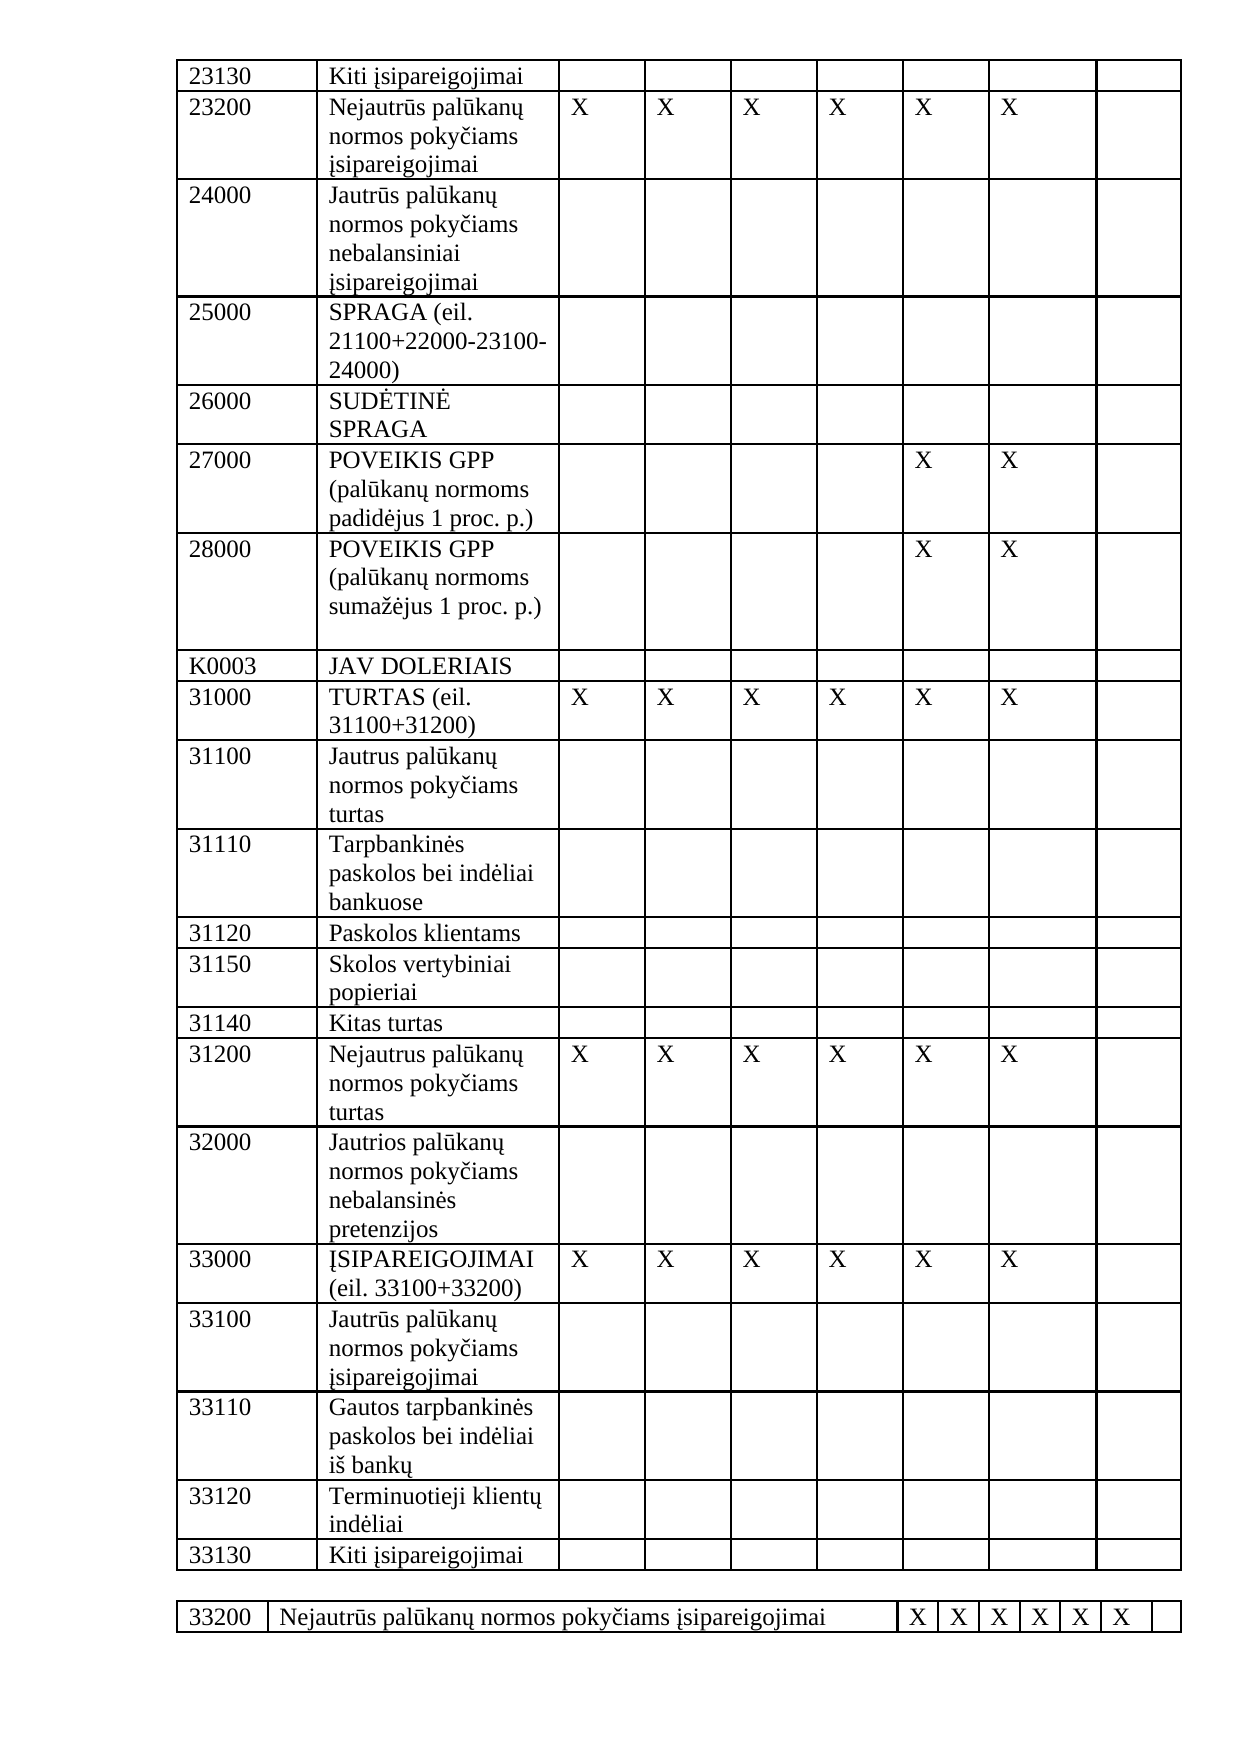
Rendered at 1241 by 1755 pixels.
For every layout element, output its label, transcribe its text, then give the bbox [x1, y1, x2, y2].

table_cell [990, 1540, 1095, 1569]
table_cell 31110 [178, 830, 316, 916]
table_cell [560, 1481, 644, 1538]
table_cell SPRAGA (eil. 21100+22000-23100-24000) [318, 298, 558, 384]
table_cell 31120 [178, 918, 316, 947]
table_cell [646, 830, 730, 916]
table_cell [560, 1008, 644, 1037]
table_cell X [904, 1039, 988, 1125]
table_cell [904, 1008, 988, 1037]
table_cell X [904, 92, 988, 178]
table_cell X [646, 92, 730, 178]
table_cell [990, 830, 1095, 916]
table_cell X [990, 1039, 1095, 1125]
table_cell [560, 534, 644, 649]
table_cell [1098, 1039, 1180, 1125]
table_cell [818, 1393, 902, 1479]
table_cell [1098, 1393, 1180, 1479]
table_cell [732, 445, 816, 532]
table_cell [990, 1008, 1095, 1037]
table_cell [732, 61, 816, 90]
table_cell [904, 949, 988, 1006]
table_cell X [732, 1039, 816, 1125]
table_cell [560, 1540, 644, 1569]
table_cell [818, 918, 902, 947]
table_cell Kiti įsipareigojimai [318, 61, 558, 90]
table_cell X [560, 92, 644, 178]
table_cell 25000 [178, 298, 316, 384]
table_cell [732, 386, 816, 443]
table_cell [818, 445, 902, 532]
table_cell Tarpbankinės paskolos bei indėliai bankuose [318, 830, 558, 916]
table_cell [990, 918, 1095, 947]
table_cell [732, 1304, 816, 1390]
table_cell [990, 61, 1095, 90]
table_cell [560, 445, 644, 532]
table_cell X [818, 1039, 902, 1125]
table_cell [818, 830, 902, 916]
table_cell [560, 741, 644, 827]
table_cell 23200 [178, 92, 316, 178]
table_cell X [990, 682, 1095, 739]
table_cell [732, 918, 816, 947]
table_cell [1098, 445, 1180, 532]
table_cell [560, 918, 644, 947]
table_cell 33110 [178, 1393, 316, 1479]
table_cell [818, 651, 902, 679]
table_cell [646, 61, 730, 90]
table_cell [1098, 1304, 1180, 1390]
table_cell [990, 949, 1095, 1006]
table_cell Jautrūs palūkanų normos pokyčiams įsipareigojimai [318, 1304, 558, 1390]
table_cell [904, 1481, 988, 1538]
table_cell 33130 [178, 1540, 316, 1569]
table_cell 33100 [178, 1304, 316, 1390]
table_cell [560, 298, 644, 384]
table_cell [1098, 534, 1180, 649]
table_cell [904, 298, 988, 384]
table_header X [1102, 1602, 1151, 1631]
table_cell [646, 1481, 730, 1538]
table_header X [899, 1602, 937, 1631]
table_cell 33120 [178, 1481, 316, 1538]
table_cell [560, 830, 644, 916]
table_cell [818, 1304, 902, 1390]
table_cell X [904, 682, 988, 739]
table_cell [646, 918, 730, 947]
table_cell [1098, 651, 1180, 679]
table_cell [560, 651, 644, 679]
table_cell [1098, 1540, 1180, 1569]
table_cell X [904, 534, 988, 649]
table_cell [904, 180, 988, 295]
table_cell X [732, 682, 816, 739]
table_cell SUDĖTINĖ SPRAGA [318, 386, 558, 443]
table_cell X [646, 1039, 730, 1125]
table_cell [560, 180, 644, 295]
table_header Nejautrūs palūkanų normos pokyčiams įsipareigojimai [269, 1602, 896, 1631]
table_cell [732, 1540, 816, 1569]
table_cell POVEIKIS GPP (palūkanų normoms sumažėjus 1 proc. p.) [318, 534, 558, 649]
table_cell [818, 386, 902, 443]
table_cell [1098, 1481, 1180, 1538]
table_cell [818, 1481, 902, 1538]
table_cell [904, 651, 988, 679]
table_cell [818, 1540, 902, 1569]
table_cell X [646, 1245, 730, 1302]
table_cell ĮSIPAREIGOJIMAI (eil. 33100+33200) [318, 1245, 558, 1302]
table_cell X [732, 1245, 816, 1302]
table_cell [1098, 386, 1180, 443]
table_header [1153, 1602, 1180, 1631]
table_header X [1061, 1602, 1100, 1631]
table_cell [646, 1008, 730, 1037]
table_cell [732, 830, 816, 916]
table_header X [939, 1602, 978, 1631]
table_cell [1098, 92, 1180, 178]
table_cell 33000 [178, 1245, 316, 1302]
table_cell X [990, 92, 1095, 178]
table_cell [818, 534, 902, 649]
table_cell [732, 298, 816, 384]
table_cell [904, 1540, 988, 1569]
table_cell K0003 [178, 651, 316, 679]
table_cell [990, 1393, 1095, 1479]
table_cell [1098, 1008, 1180, 1037]
table_cell [990, 386, 1095, 443]
table_cell X [818, 92, 902, 178]
table_cell [904, 1304, 988, 1390]
table_cell X [646, 682, 730, 739]
table_header X [980, 1602, 1019, 1631]
table_cell [732, 651, 816, 679]
table_cell [732, 534, 816, 649]
table_cell [560, 386, 644, 443]
table_cell [904, 918, 988, 947]
table_cell [732, 1128, 816, 1242]
table_cell [818, 298, 902, 384]
table_cell [904, 1393, 988, 1479]
table_cell [646, 741, 730, 827]
table_cell [1098, 918, 1180, 947]
table_cell [904, 1128, 988, 1242]
table_cell X [560, 1039, 644, 1125]
table_cell 26000 [178, 386, 316, 443]
table_cell [560, 61, 644, 90]
table_cell [646, 298, 730, 384]
table_cell [732, 949, 816, 1006]
table_cell 27000 [178, 445, 316, 532]
table_cell [904, 61, 988, 90]
table_cell [646, 445, 730, 532]
table_cell [732, 180, 816, 295]
table_cell Terminuotieji klientų indėliai [318, 1481, 558, 1538]
table_cell [1098, 682, 1180, 739]
table_cell 32000 [178, 1128, 316, 1242]
table_cell [646, 651, 730, 679]
table_cell X [990, 445, 1095, 532]
table_cell [990, 1304, 1095, 1390]
table_cell [560, 1304, 644, 1390]
table_cell X [560, 682, 644, 739]
table_cell 31000 [178, 682, 316, 739]
table_cell Nejautrūs palūkanų normos pokyčiams įsipareigojimai [318, 92, 558, 178]
table_cell [1098, 1245, 1180, 1302]
table_cell 31200 [178, 1039, 316, 1125]
table_cell [990, 1128, 1095, 1242]
table_cell X [990, 534, 1095, 649]
table_cell Jautrus palūkanų normos pokyčiams turtas [318, 741, 558, 827]
table_cell Gautos tarpbankinės paskolos bei indėliai iš bankų [318, 1393, 558, 1479]
table_cell 31100 [178, 741, 316, 827]
table_cell X [904, 445, 988, 532]
table_cell [646, 1393, 730, 1479]
table_cell 23130 [178, 61, 316, 90]
table_cell [560, 1393, 644, 1479]
table_cell TURTAS (eil. 31100+31200) [318, 682, 558, 739]
table_cell Kitas turtas [318, 1008, 558, 1037]
table_cell X [990, 1245, 1095, 1302]
table_cell [904, 386, 988, 443]
table_cell [732, 1481, 816, 1538]
table_cell [732, 1008, 816, 1037]
table_cell [1098, 61, 1180, 90]
table_cell [990, 1481, 1095, 1538]
table_cell [646, 1128, 730, 1242]
table_header 33200 [178, 1602, 267, 1631]
table_cell [904, 741, 988, 827]
table_cell Jautrios palūkanų normos pokyčiams nebalansinės pretenzijos [318, 1128, 558, 1242]
table_cell [1098, 830, 1180, 916]
table_cell [646, 534, 730, 649]
table_cell [560, 1128, 644, 1242]
table_cell 28000 [178, 534, 316, 649]
table_cell [1098, 1128, 1180, 1242]
table_cell 24000 [178, 180, 316, 295]
table_cell JAV DOLERIAIS [318, 651, 558, 679]
table_cell Kiti įsipareigojimai [318, 1540, 558, 1569]
table_cell [990, 741, 1095, 827]
table_cell [904, 830, 988, 916]
table_cell [646, 949, 730, 1006]
table_cell [990, 651, 1095, 679]
table_cell Nejautrus palūkanų normos pokyčiams turtas [318, 1039, 558, 1125]
table_cell [646, 180, 730, 295]
table_header X [1021, 1602, 1059, 1631]
table_cell X [818, 682, 902, 739]
table_cell [818, 949, 902, 1006]
table_cell [818, 1008, 902, 1037]
table_cell [646, 386, 730, 443]
table_cell [818, 180, 902, 295]
table_cell Skolos vertybiniai popieriai [318, 949, 558, 1006]
table_cell [990, 180, 1095, 295]
table_cell [1098, 741, 1180, 827]
table_cell [1098, 298, 1180, 384]
table_cell [560, 949, 644, 1006]
table_cell X [818, 1245, 902, 1302]
table_cell POVEIKIS GPP (palūkanų normoms padidėjus 1 proc. p.) [318, 445, 558, 532]
table_cell [990, 298, 1095, 384]
table_cell [818, 1128, 902, 1242]
table_cell 31150 [178, 949, 316, 1006]
table_cell [646, 1540, 730, 1569]
table_cell Paskolos klientams [318, 918, 558, 947]
table_cell X [732, 92, 816, 178]
table_cell [818, 741, 902, 827]
table_cell Jautrūs palūkanų normos pokyčiams nebalansiniai įsipareigojimai [318, 180, 558, 295]
table_cell [1098, 949, 1180, 1006]
table_cell X [560, 1245, 644, 1302]
table_cell [732, 1393, 816, 1479]
table_cell X [904, 1245, 988, 1302]
table_cell [732, 741, 816, 827]
table_cell [818, 61, 902, 90]
table_cell [1098, 180, 1180, 295]
table_cell 31140 [178, 1008, 316, 1037]
table_cell [646, 1304, 730, 1390]
